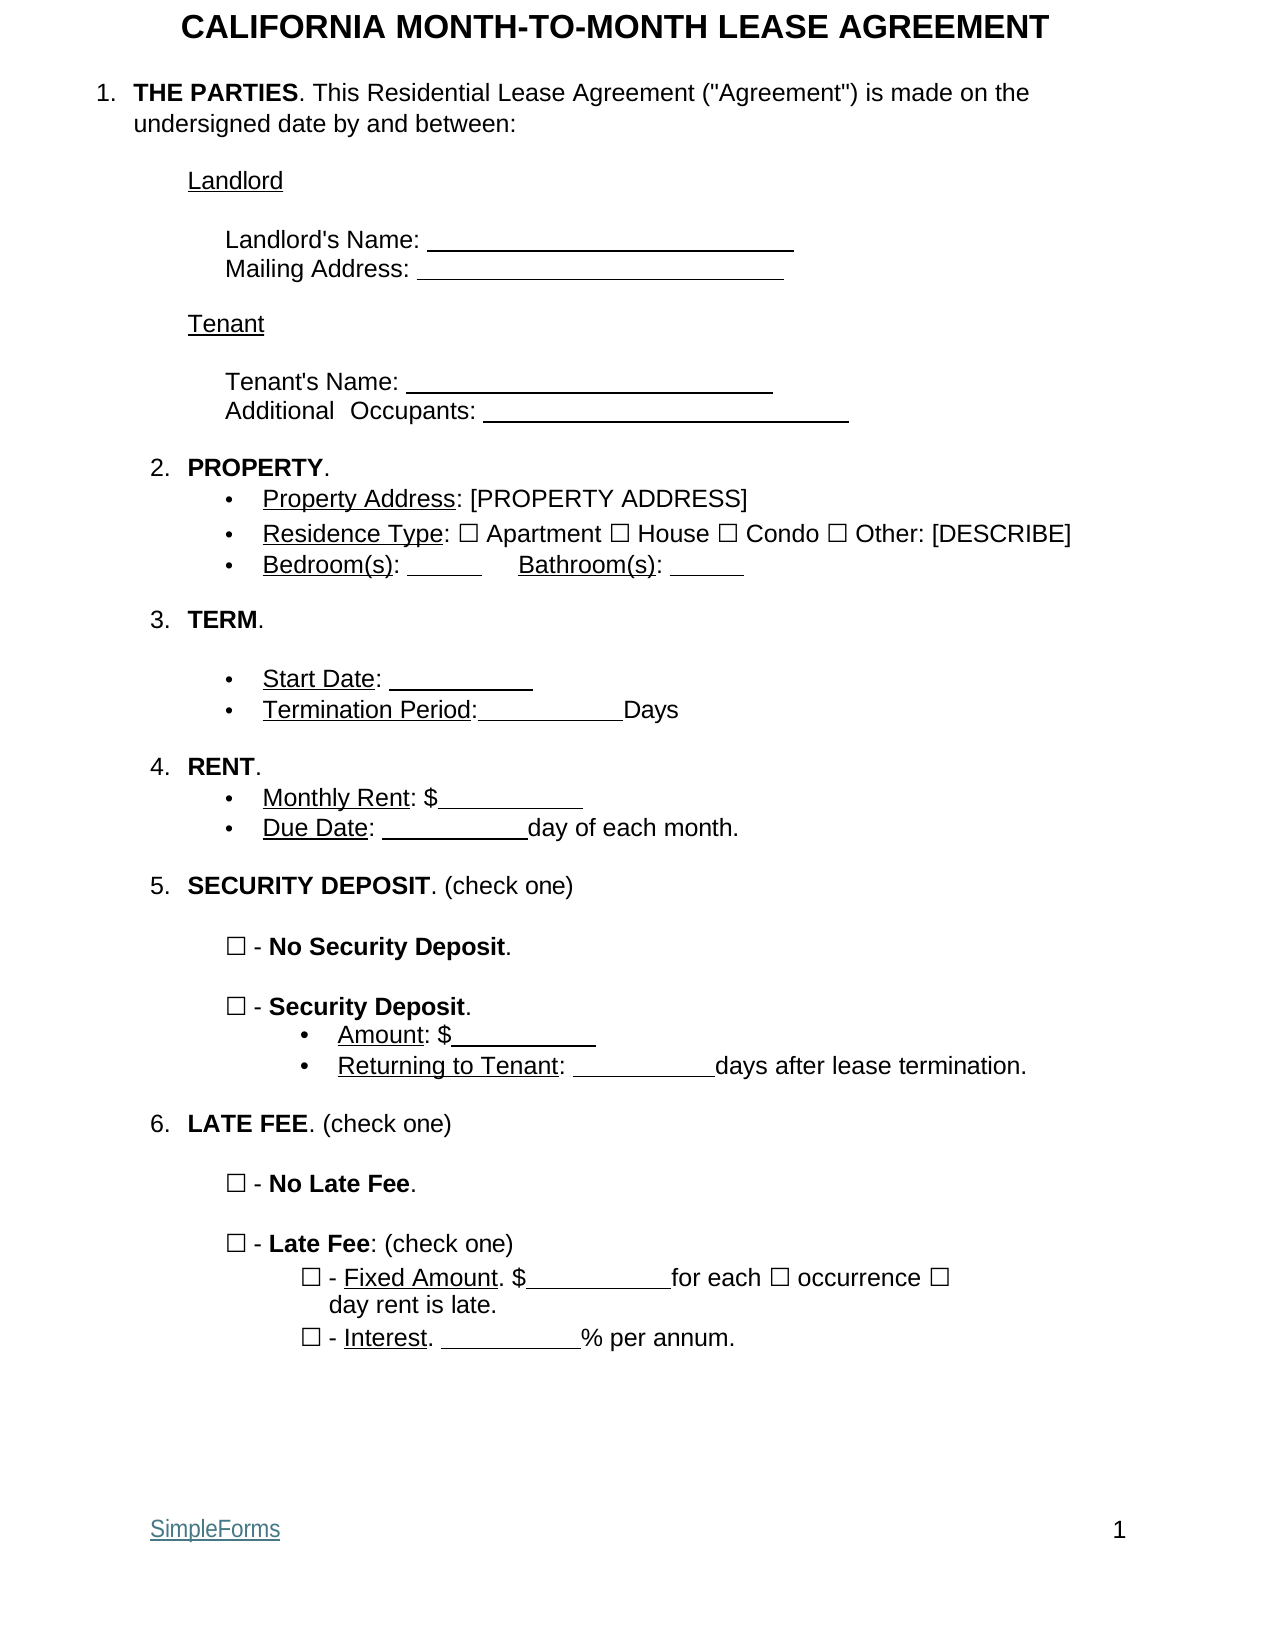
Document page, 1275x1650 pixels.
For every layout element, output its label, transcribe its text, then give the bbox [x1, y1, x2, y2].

list - No Late Fee. [225, 1166, 1206, 1200]
text Tenant's Name: [225, 367, 1206, 396]
list Bedroom(s): Bathroom(s): [225, 549, 1206, 579]
list Returning to Tenant: days after lease termination. [300, 1051, 1206, 1079]
text Tenant [187, 309, 1206, 338]
list Start Date: [225, 664, 1206, 693]
text Additional Occupants: [225, 396, 1206, 425]
text Mailing Address: [225, 254, 1206, 283]
list Amount: $ [300, 1022, 1206, 1049]
list - Security Deposit. [225, 986, 1206, 1022]
list Property Address: [PROPERTY ADDRESS] [225, 484, 1206, 512]
list Monthly Rent: $ [225, 783, 1206, 812]
list SECURITY DEPOSIT. (check one) [150, 871, 1206, 900]
list Residence Type: ☐ Apartment ☐ House ☐ Condo ☐ Other: [DESCRIBE] [225, 513, 1206, 549]
text day rent is late. [328, 1293, 1206, 1319]
list - Late Fee: (check one) [225, 1223, 1206, 1259]
subtitle CALIFORNIA MONTH-TO-MONTH LEASE AGREEMENT [181, 7, 1206, 45]
text Landlord's Name: [225, 226, 1206, 254]
text Landlord [187, 166, 1206, 194]
subtitle RENT. [150, 752, 1206, 781]
list Termination Period: Days [225, 695, 1206, 724]
subtitle PROPERTY. [150, 453, 1206, 482]
list - Interest. % per annum. [300, 1320, 1206, 1354]
list - Fixed Amount. $ for each ☐ occurrence ☐ [300, 1259, 1206, 1293]
list LATE FEE. (check one) [150, 1108, 1206, 1137]
subtitle - No Security Deposit. [225, 928, 1206, 962]
subtitle TERM. [150, 605, 1206, 634]
list Due Date: day of each month. [225, 813, 1206, 842]
list THE PARTIES. This Residential Lease Agreement ("Agreement") is made on the undersigned date by and between: [96, 78, 1079, 137]
